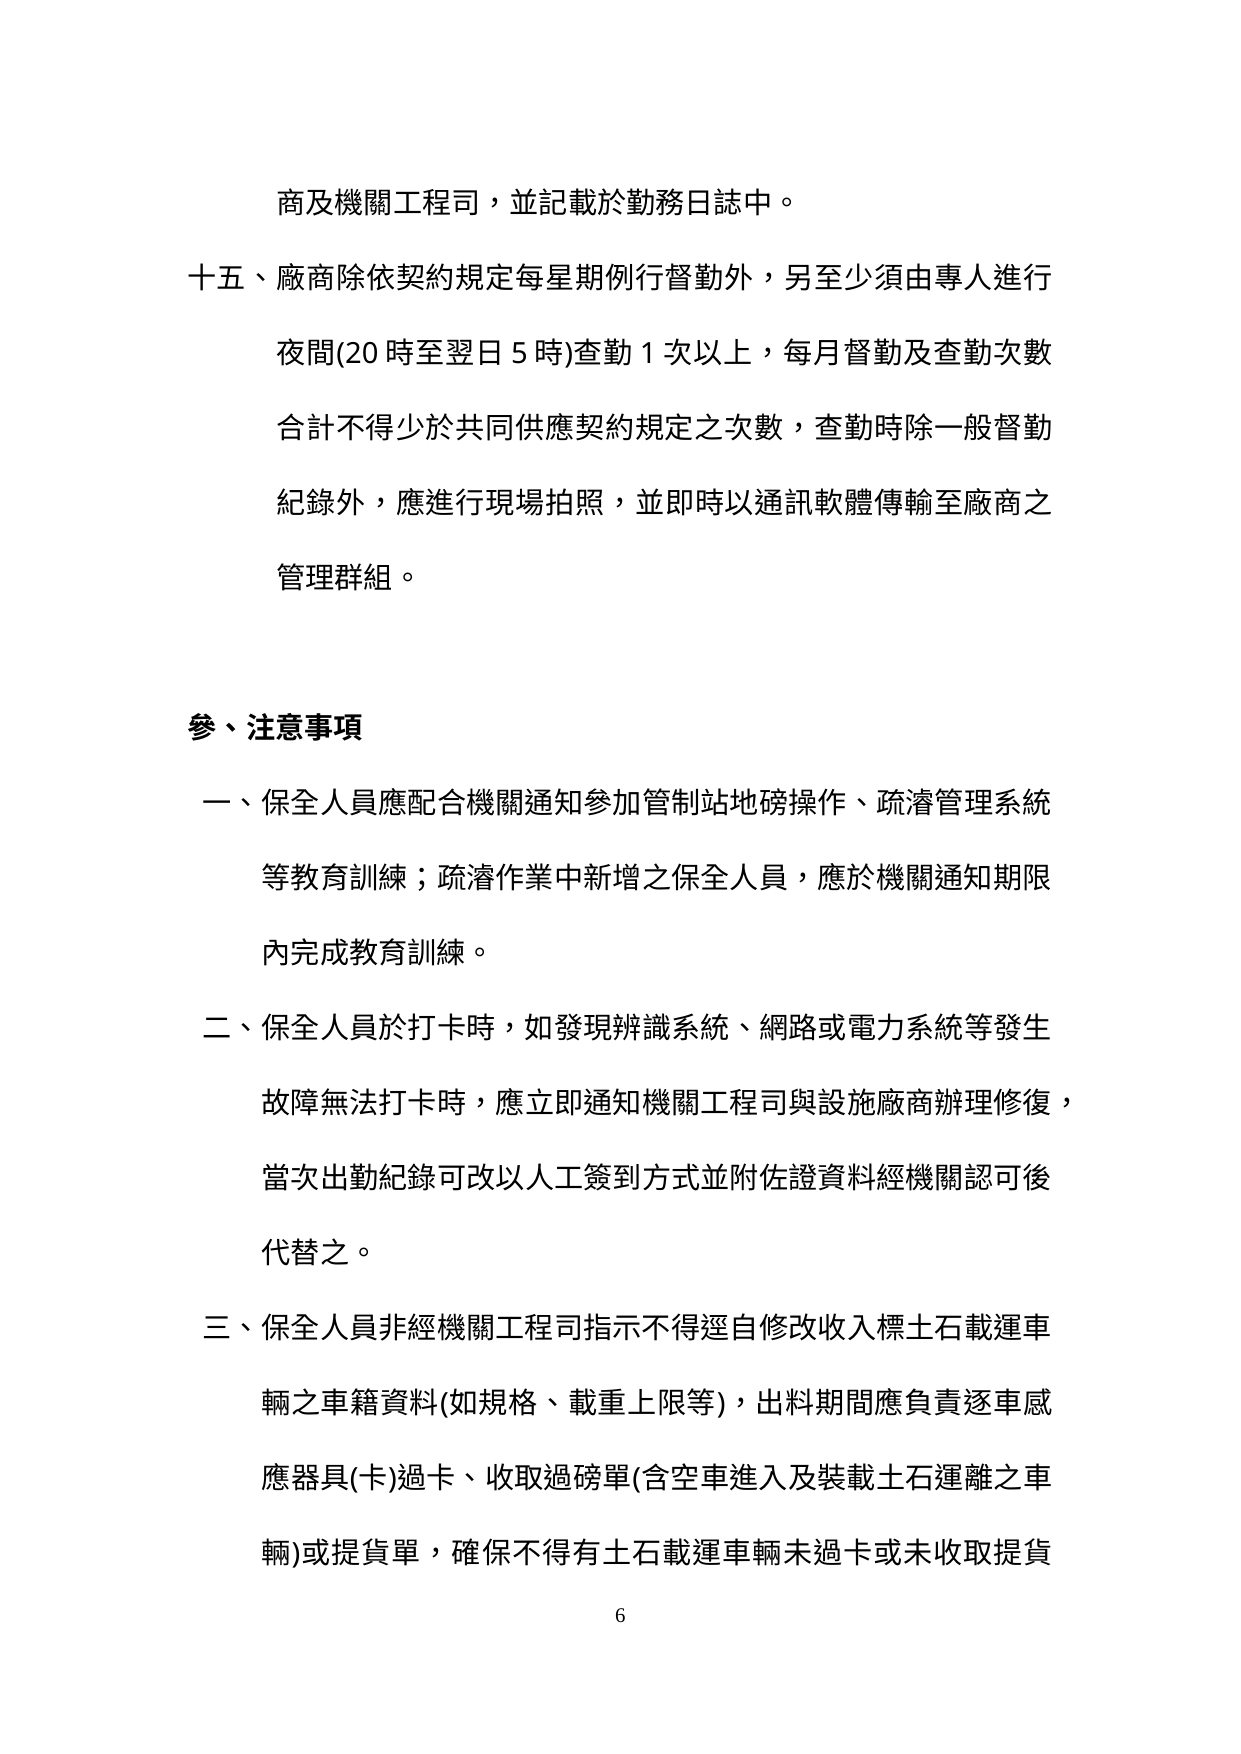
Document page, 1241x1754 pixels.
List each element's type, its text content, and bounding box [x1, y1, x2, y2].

text 參、注意事項 [187, 689, 1053, 764]
list 保全人員於打卡時，如發現辨識系統、網路或電力系統等發生故障無法打卡時，應立即通知機關工程司與設施廠商辦理修復，當次出勤紀錄可改以人工簽到方式並附佐證資料經機關認可後代替之。 [202, 989, 1053, 1289]
list 廠商除依契約規定每星期例行督勤外，另至少須由專人進行夜間(20時至翌日5時)查勤1次以上，每月督勤及查勤次數合計不得少於共同供應契約規定之次數，查勤時除一般督勤紀錄外，應進行現場拍照，並即時以通訊軟體傳輸至廠商之管理群組。 [187, 239, 1053, 614]
list 商及機關工程司，並記載於勤務日誌中。 [187, 164, 1053, 239]
list 保全人員應配合機關通知參加管制站地磅操作、疏濬管理系統等教育訓練；疏濬作業中新增之保全人員，應於機關通知期限內完成教育訓練。 [202, 764, 1053, 989]
list 保全人員非經機關工程司指示不得逕自修改收入標土石載運車輛之車籍資料(如規格、載重上限等)，出料期間應負責逐車感應器具(卡)過卡、收取過磅單(含空車進入及裝載土石運離之車輛)或提貨單，確保不得有土石載運車輛未過卡或未收取提貨單或未簽收過磅單即出工區情形，及感應器具(卡)顯示資料或過磅單或提貨單資料不能有空白、漏填、填寫錯誤等情事，若有錯誤等情事者，保全人員應依規定辦理更正作業，且每日應製成統計表、分類、存檔；廠商應定期於每月5日以前將上個月過卡資料、過磅單(或提貨單)及統計資料等報機關備查；機關得隨機對於保全人員及相關資料進行查核，廠商應配合辦理。 [202, 1289, 1053, 1589]
